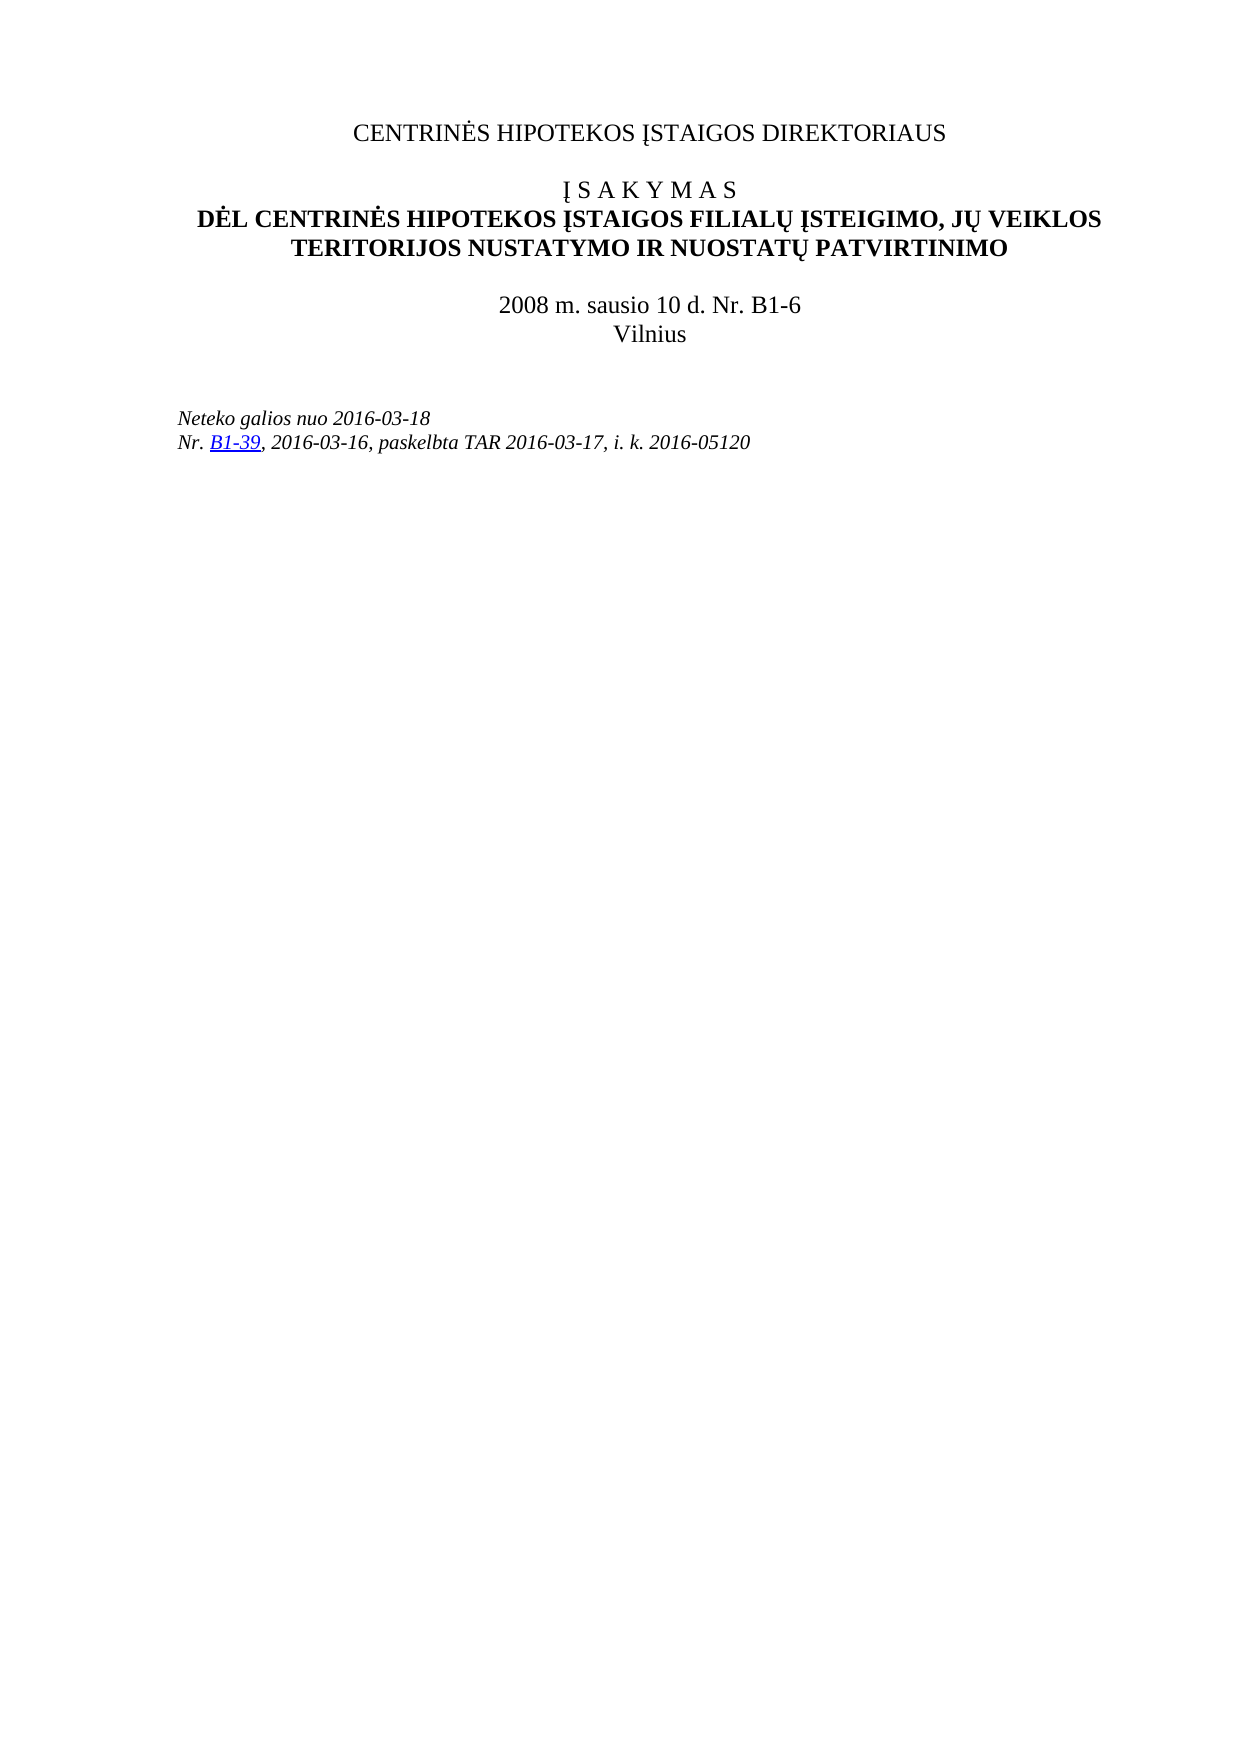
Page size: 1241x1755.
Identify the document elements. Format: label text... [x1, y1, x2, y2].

text ĮSAKYMAS [177, 176, 1122, 204]
text 2008 m. sausio 10 d. Nr. B1-6 [177, 291, 1122, 319]
text CENTRINĖS HIPOTEKOS ĮSTAIGOS DIREKTORIAUS [177, 118, 1122, 147]
text Neteko galios nuo 2016-03-18 [177, 406, 1122, 430]
text DĖL CENTRINĖS HIPOTEKOS ĮSTAIGOS filialų įsteigimo, jų veiklos teritorijos nustatymo ir nuostatų PAtvirtinimo [177, 204, 1122, 262]
text Nr. B1-39, 2016-03-16, paskelbta TAR 2016-03-17, i. k. 2016-05120 [177, 430, 1122, 454]
text Vilnius [177, 319, 1122, 348]
